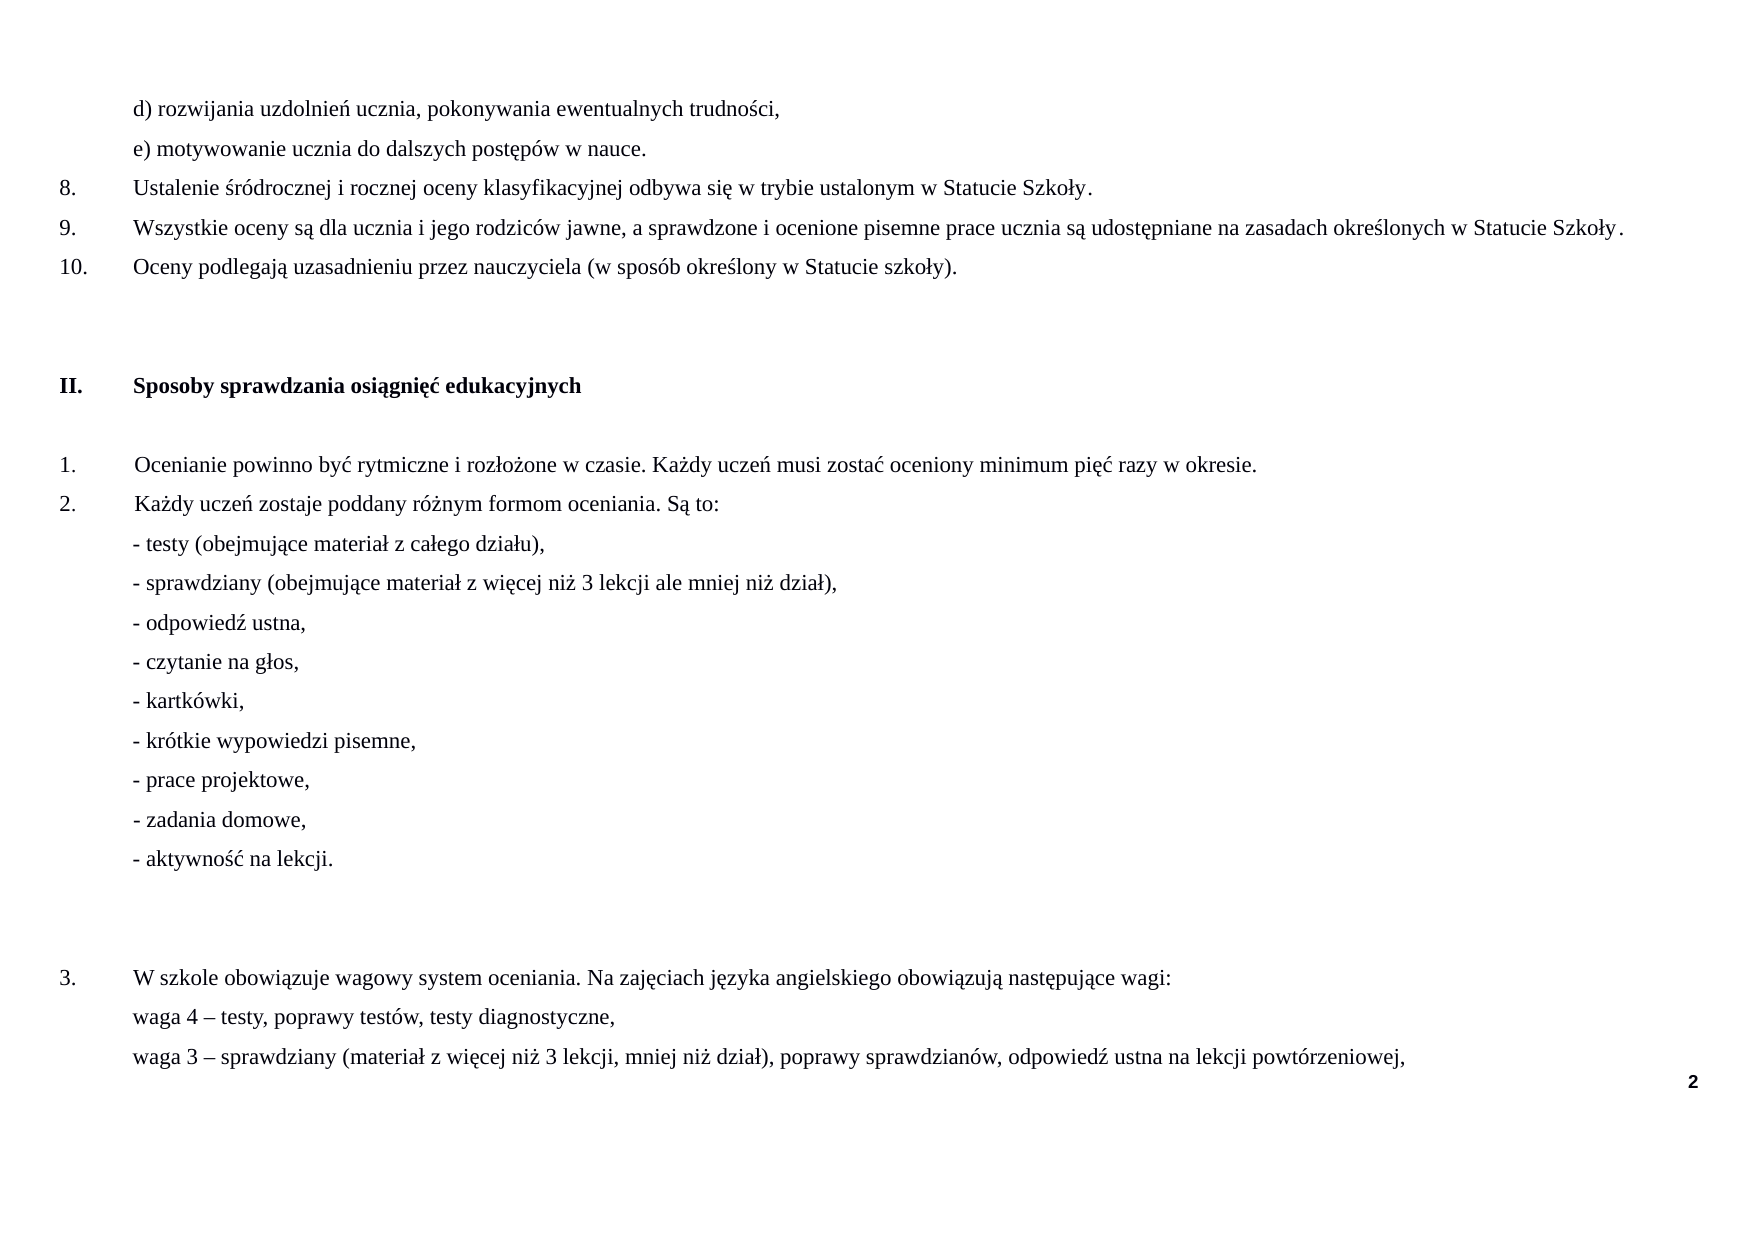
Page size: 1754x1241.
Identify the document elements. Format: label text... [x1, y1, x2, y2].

text - odpowiedź ustna, [59, 608, 1698, 635]
text - kartkówki, [59, 687, 1698, 714]
text waga 4 – testy, poprawy testów, testy diagnostyczne, [59, 1003, 1698, 1030]
text II. Sposoby sprawdzania osiągnięć edukacyjnych [59, 372, 1698, 398]
text - testy (obejmujące materiał z całego działu), [59, 529, 1698, 556]
text d) rozwijania uzdolnień ucznia, pokonywania ewentualnych trudności, [133, 95, 1698, 122]
text 9. Wszystkie oceny są dla ucznia i jego rodziców jawne, a sprawdzone i ocenione pisemne prace ucznia są udostępniane na zasadach określonych w Statucie Szkoły. [59, 214, 1698, 240]
list Ocenianie powinno być rytmiczne i rozłożone w czasie. Każdy uczeń musi zostać oceniony minimum pięć razy w okresie. [59, 451, 1698, 477]
text 3. W szkole obowiązuje wagowy system oceniania. Na zajęciach języka angielskiego obowiązują następujące wagi: [59, 964, 1698, 990]
text waga 3 – sprawdziany (materiał z więcej niż 3 lekcji, mniej niż dział), poprawy sprawdzianów, odpowiedź ustna na lekcji powtórzeniowej, [59, 1043, 1698, 1069]
text - czytanie na głos, [59, 648, 1698, 674]
text - zadania domowe, [59, 806, 1698, 832]
text - krótkie wypowiedzi pisemne, [59, 727, 1698, 753]
text - prace projektowe, [59, 766, 1698, 793]
text 10. Oceny podlegają uzasadnieniu przez nauczyciela (w sposób określony w Statucie szkoły). [59, 253, 1698, 279]
text - sprawdziany (obejmujące materiał z więcej niż 3 lekcji ale mniej niż dział), [59, 569, 1698, 595]
text - aktywność na lekcji. [59, 845, 1698, 951]
list Każdy uczeń zostaje poddany różnym formom oceniania. Są to: [59, 490, 1698, 516]
text e) motywowanie ucznia do dalszych postępów w nauce. [133, 135, 1698, 161]
text 8. Ustalenie śródrocznej i rocznej oceny klasyfikacyjnej odbywa się w trybie ustalonym w Statucie Szkoły. [59, 174, 1698, 201]
